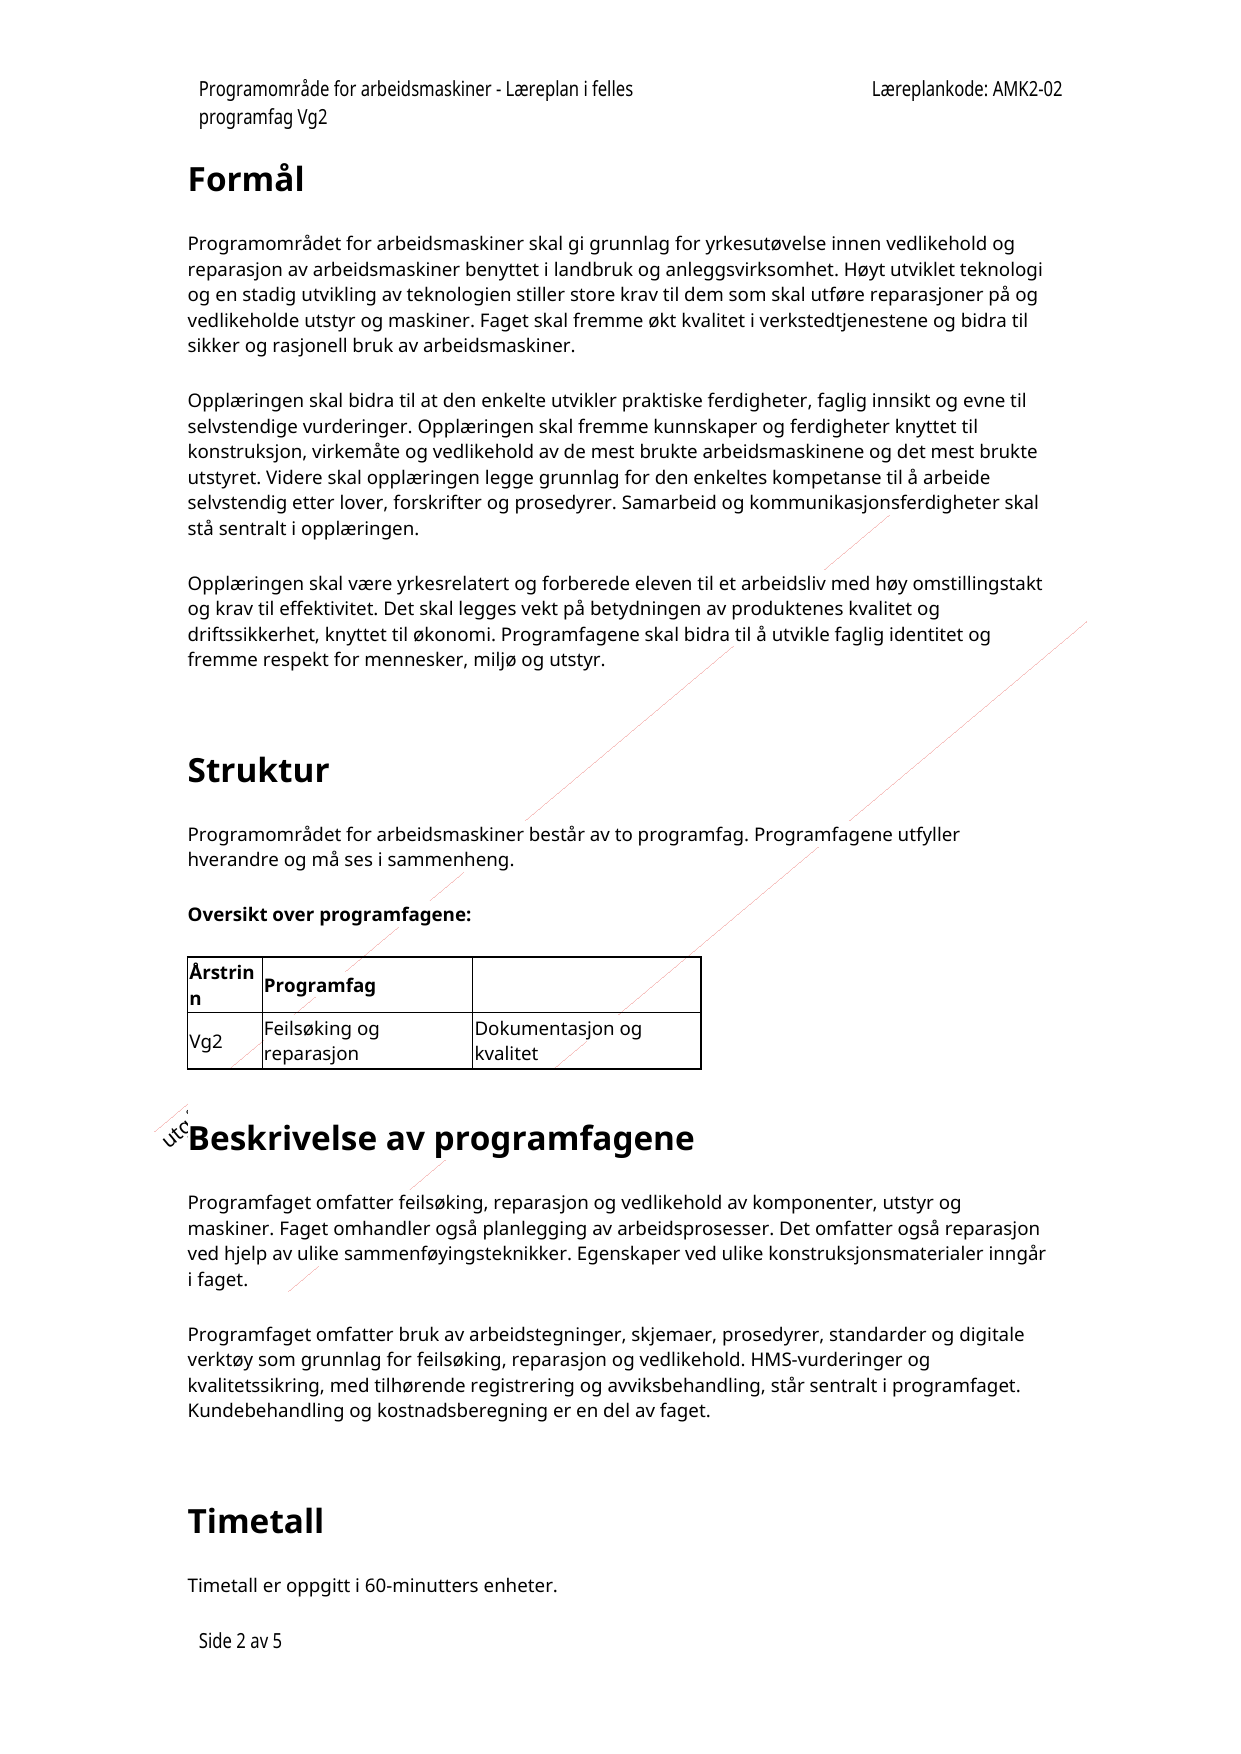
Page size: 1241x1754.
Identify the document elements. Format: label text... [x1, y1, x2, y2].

text Programområdet for arbeidsmaskiner består av to programfag. Programfagene utfyller hverandre og må ses i sammenheng. [514, 847, 816, 872]
table_header [623, 958, 700, 1012]
subtitle Struktur [885, 701, 1053, 792]
table_header Programfag [299, 958, 472, 1012]
text Programområdet for arbeidsmaskiner skal gi grunnlag for yrkesutøvelse innen vedlikehold og reparasjon av arbeidsmaskiner benyttet i landbruk og anleggsvirksomhet. Høyt utviklet teknologi og en stadig utvikling av teknologien stiller store krav til dem som skal utføre reparasjoner på og vedlikeholde utstyr og maskiner. Faget skal fremme økt kvalitet i verkstedtjenestene og bidra til sikker og rasjonell bruk av arbeidsmaskiner. [576, 231, 1053, 358]
text Opplæringen skal bidra til at den enkelte utvikler praktiske ferdigheter, faglig innsikt og evne til selvstendige vurderinger. Opplæringen skal fremme kunnskaper og ferdigheter knyttet til konstruksjon, virkemåte og vedlikehold av de mest brukte arbeidsmaskinene og det mest brukte utstyret. Videre skal opplæringen legge grunnlag for den enkeltes kompetanse til å arbeide selvstendig etter lover, forskrifter og prosedyrer. Samarbeid og kommunikasjonsferdigheter skal stå sentralt i opplæringen. [187, 387, 1053, 541]
table_cell Vg2 [188, 1013, 262, 1068]
text Timetall er oppgitt i 60-minutters enheter. [558, 1572, 1053, 1598]
table_header [473, 958, 684, 1012]
text Programområdet for arbeidsmaskiner består av to programfag. Programfagene utfyller hverandre og må ses i sammenheng. [790, 821, 1053, 872]
subtitle Struktur [338, 701, 666, 792]
subtitle Beskrivelse av programfagene [702, 1069, 1053, 1160]
text Programfaget omfatter bruk av arbeidstegninger, skjemaer, prosedyrer, standarder og digitale verktøy som grunnlag for feilsøking, reparasjon og vedlikehold. HMS-vurderinger og kvalitetssikring, med tilhørende registrering og avviksbehandling, står sentralt i programfaget. Kundebehandling og kostnadsberegning er en del av faget. [187, 1321, 1053, 1423]
subtitle Timetall [333, 1452, 1053, 1543]
text Oversikt over programfagene: [724, 901, 1053, 927]
text Programfaget omfatter feilsøking, reparasjon og vedlikehold av komponenter, utstyr og maskiner. Faget omhandler også planlegging av arbeidsprosesser. Det omfatter også reparasjon ved hjelp av ulike sammenføyingsteknikker. Egenskaper ved ulike konstruksjonsmaterialer inngår i faget. [289, 1189, 1053, 1292]
table_header Programfag [263, 958, 360, 1012]
subtitle Struktur [561, 701, 990, 792]
text Opplæringen skal være yrkesrelatert og forberede eleven til et arbeidsliv med høy omstillingstakt og krav til effektivitet. Det skal legges vekt på betydningen av produktenes kvalitet og driftssikkerhet, knyttet til økonomi. Programfagene skal bidra til å utvikle faglig identitet og fremme respekt for mennesker, miljø og utstyr. [704, 570, 1053, 672]
subtitle Formål [313, 156, 1053, 202]
text Oversikt over programfagene: [472, 901, 752, 927]
